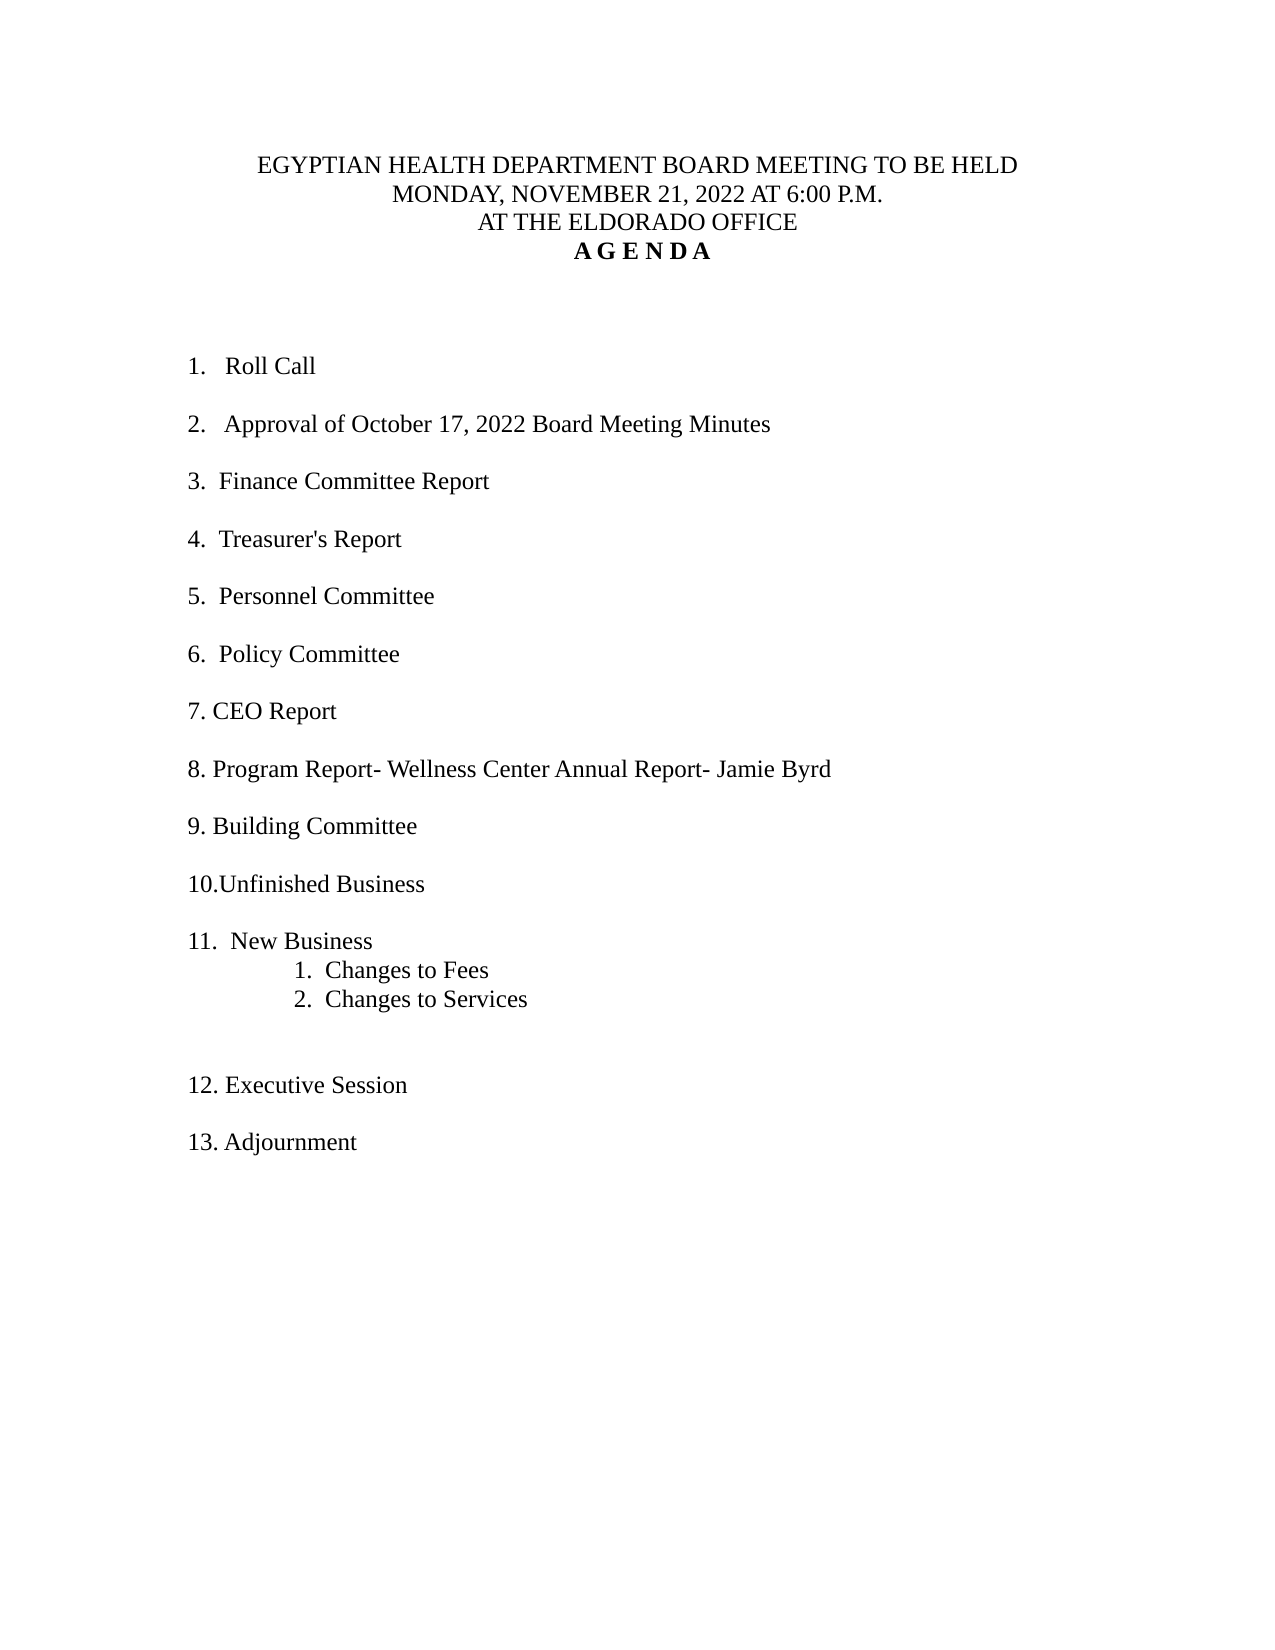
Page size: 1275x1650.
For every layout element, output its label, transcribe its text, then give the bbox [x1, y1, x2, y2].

text AT THE ELDORADO OFFICE [187, 207, 1087, 236]
text 4. Treasurer's Report [187, 524, 1087, 552]
text 3. Finance Committee Report [187, 466, 1087, 495]
text 9. Building Committee [187, 811, 1087, 840]
text 2. Approval of October 17, 2022 Board Meeting Minutes [187, 409, 1087, 437]
text 8. Program Report- Wellness Center Annual Report- Jamie Byrd [187, 754, 1087, 782]
text 5. Personnel Committee [187, 581, 1087, 610]
text 6. Policy Committee [187, 639, 1087, 667]
text 11. New Business [187, 926, 1087, 955]
text EGYPTIAN HEALTH DEPARTMENT BOARD MEETING TO BE HELD [187, 150, 1087, 179]
text MONDAY, NOVEMBER 21, 2022 AT 6:00 P.M. [187, 179, 1087, 207]
text 10.Unfinished Business [187, 869, 1087, 897]
text 7. CEO Report [187, 696, 1087, 725]
text 1. Changes to Fees [187, 955, 1087, 984]
text 2. Changes to Services [187, 984, 1087, 1012]
text 13. Adjournment [187, 1127, 1087, 1156]
text A G E N D A [187, 236, 1087, 265]
text 12. Executive Session [187, 1070, 1087, 1099]
text 1. Roll Call [187, 351, 1087, 380]
